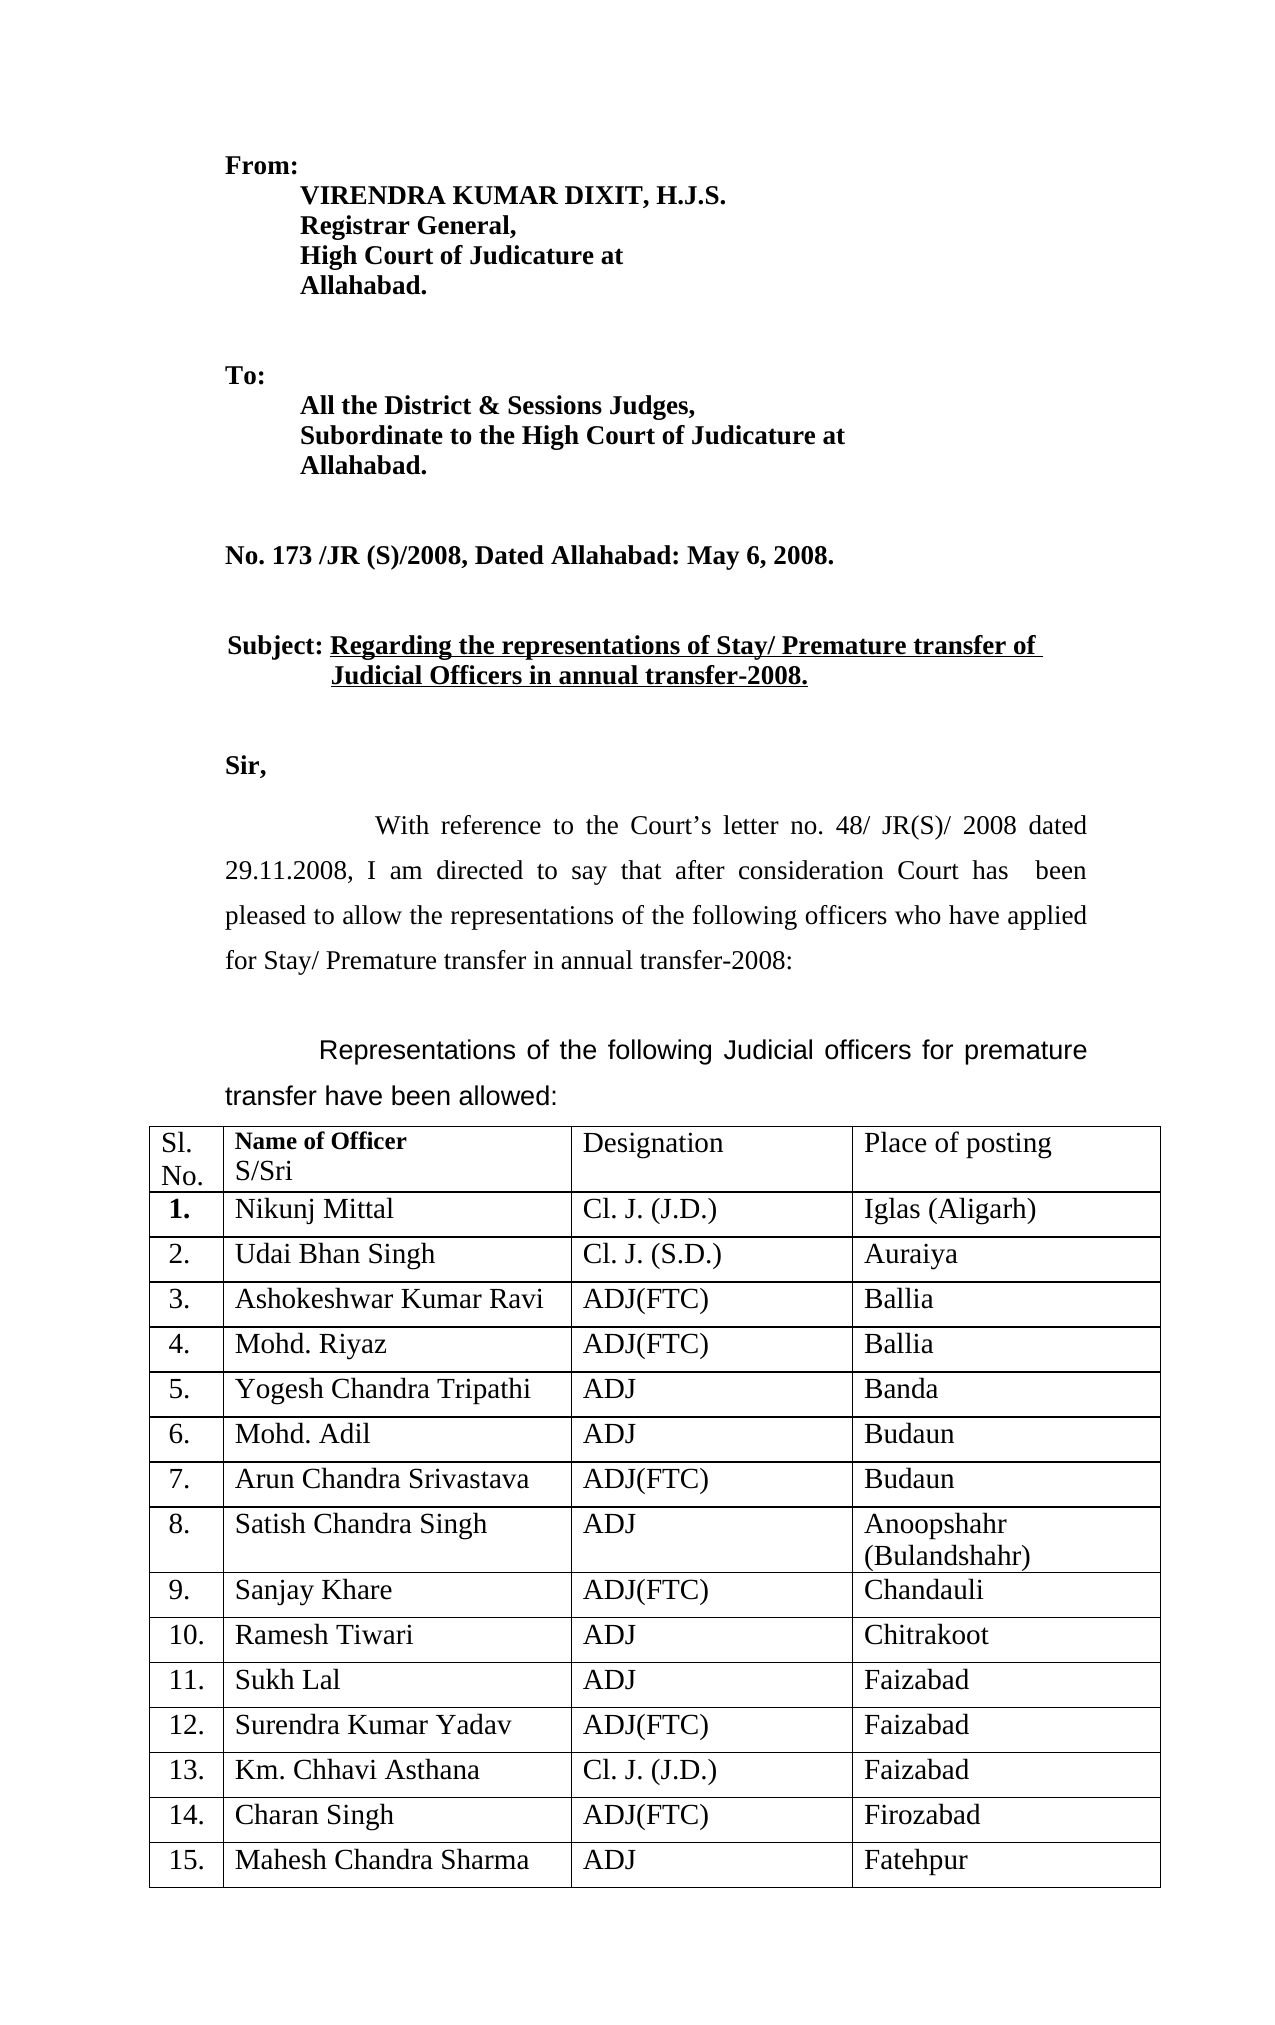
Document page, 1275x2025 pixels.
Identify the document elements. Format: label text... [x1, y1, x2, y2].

text To: [225, 360, 1088, 390]
table_cell [150, 1328, 223, 1371]
table_cell Faizabad [853, 1663, 1160, 1707]
table_cell ADJ [572, 1618, 852, 1662]
text Allahabad. [225, 450, 1088, 480]
table_cell [150, 1463, 223, 1506]
table_cell Anoopshahr (Bulandshahr) [853, 1508, 1160, 1572]
table_cell ADJ [572, 1663, 852, 1707]
table_cell Budaun [853, 1463, 1160, 1506]
text Allahabad. [225, 270, 1088, 300]
table_cell ADJ(FTC) [572, 1798, 852, 1842]
table_cell Ballia [853, 1283, 1160, 1326]
text No. 173 /JR (S)/2008, Dated Allahabad: May 6, 2008. [225, 540, 1088, 570]
table_header Designation [572, 1127, 852, 1191]
table_cell [150, 1618, 223, 1662]
table_cell Nikunj Mittal [224, 1193, 571, 1236]
table_cell ADJ(FTC) [572, 1283, 852, 1326]
table_cell Udai Bhan Singh [224, 1238, 571, 1281]
table_cell Faizabad [853, 1708, 1160, 1752]
text VIRENDRA KUMAR DIXIT, H.J.S. [225, 180, 1088, 210]
text Subordinate to the High Court of Judicature at [225, 420, 1088, 450]
table_cell [150, 1373, 223, 1416]
table_cell [150, 1798, 223, 1842]
table_cell Mohd. Adil [224, 1418, 571, 1461]
text Sir, [225, 750, 1088, 780]
table_cell ADJ [572, 1508, 852, 1572]
table_cell Fatehpur [853, 1843, 1160, 1887]
table_cell Chitrakoot [853, 1618, 1160, 1662]
table_cell [150, 1238, 223, 1281]
table_cell ADJ(FTC) [572, 1463, 852, 1506]
table_cell ADJ(FTC) [572, 1573, 852, 1617]
table_cell Cl. J. (J.D.) [572, 1193, 852, 1236]
table_cell ADJ [572, 1843, 852, 1887]
text From: [225, 150, 1088, 180]
table_header Name of Officer S/Sri [224, 1127, 571, 1191]
table_cell Yogesh Chandra Tripathi [224, 1373, 571, 1416]
table_cell Cl. J. (S.D.) [572, 1238, 852, 1281]
table_cell [150, 1663, 223, 1707]
table_cell Iglas (Aligarh) [853, 1193, 1160, 1236]
table_cell Km. Chhavi Asthana [224, 1753, 571, 1797]
table_cell [150, 1753, 223, 1797]
table_cell Satish Chandra Singh [224, 1508, 571, 1572]
table_cell Auraiya [853, 1238, 1160, 1281]
table_cell Cl. J. (J.D.) [572, 1753, 852, 1797]
table_cell Ballia [853, 1328, 1160, 1371]
table_cell [150, 1843, 223, 1887]
table_cell Mahesh Chandra Sharma [224, 1843, 571, 1887]
table_cell Faizabad [853, 1753, 1160, 1797]
table_header Sl. No. [150, 1127, 223, 1191]
table_cell Sanjay Khare [224, 1573, 571, 1617]
text High Court of Judicature at [225, 240, 1088, 270]
text All the District & Sessions Judges, [225, 390, 1088, 420]
table_cell [150, 1573, 223, 1617]
table_cell [150, 1283, 223, 1326]
table_cell Budaun [853, 1418, 1160, 1461]
table_cell Firozabad [853, 1798, 1160, 1842]
table_cell Chandauli [853, 1573, 1160, 1617]
table_cell Banda [853, 1373, 1160, 1416]
table_cell ADJ(FTC) [572, 1328, 852, 1371]
table_cell Arun Chandra Srivastava [224, 1463, 571, 1506]
table_cell [150, 1708, 223, 1752]
text With reference to the Court’s letter no. 48/ JR(S)/ 2008 dated 29.11.2008, I am directed to say that after consideration Court has been pleased to allow the representations of the following officers who have applied for Stay/ Premature transfer in annual transfer-2008: [225, 810, 1088, 975]
table_cell [150, 1508, 223, 1572]
table_cell ADJ(FTC) [572, 1708, 852, 1752]
table_cell Sukh Lal [224, 1663, 571, 1707]
table_header Place of posting [853, 1127, 1160, 1191]
table_cell ADJ [572, 1418, 852, 1461]
table_cell Ramesh Tiwari [224, 1618, 571, 1662]
table_cell [150, 1193, 223, 1236]
text Registrar General, [225, 210, 1088, 240]
table_cell Charan Singh [224, 1798, 571, 1842]
table_cell Mohd. Riyaz [224, 1328, 571, 1371]
table_cell [150, 1418, 223, 1461]
text Subject: Regarding the representations of Stay/ Premature transfer of Judicial Officers in annual transfer-2008. [227, 630, 1088, 690]
text Representations of the following Judicial officers for premature transfer have been allowed: [225, 1035, 1088, 1111]
table_cell Surendra Kumar Yadav [224, 1708, 571, 1752]
table_cell ADJ [572, 1373, 852, 1416]
table_cell Ashokeshwar Kumar Ravi [224, 1283, 571, 1326]
